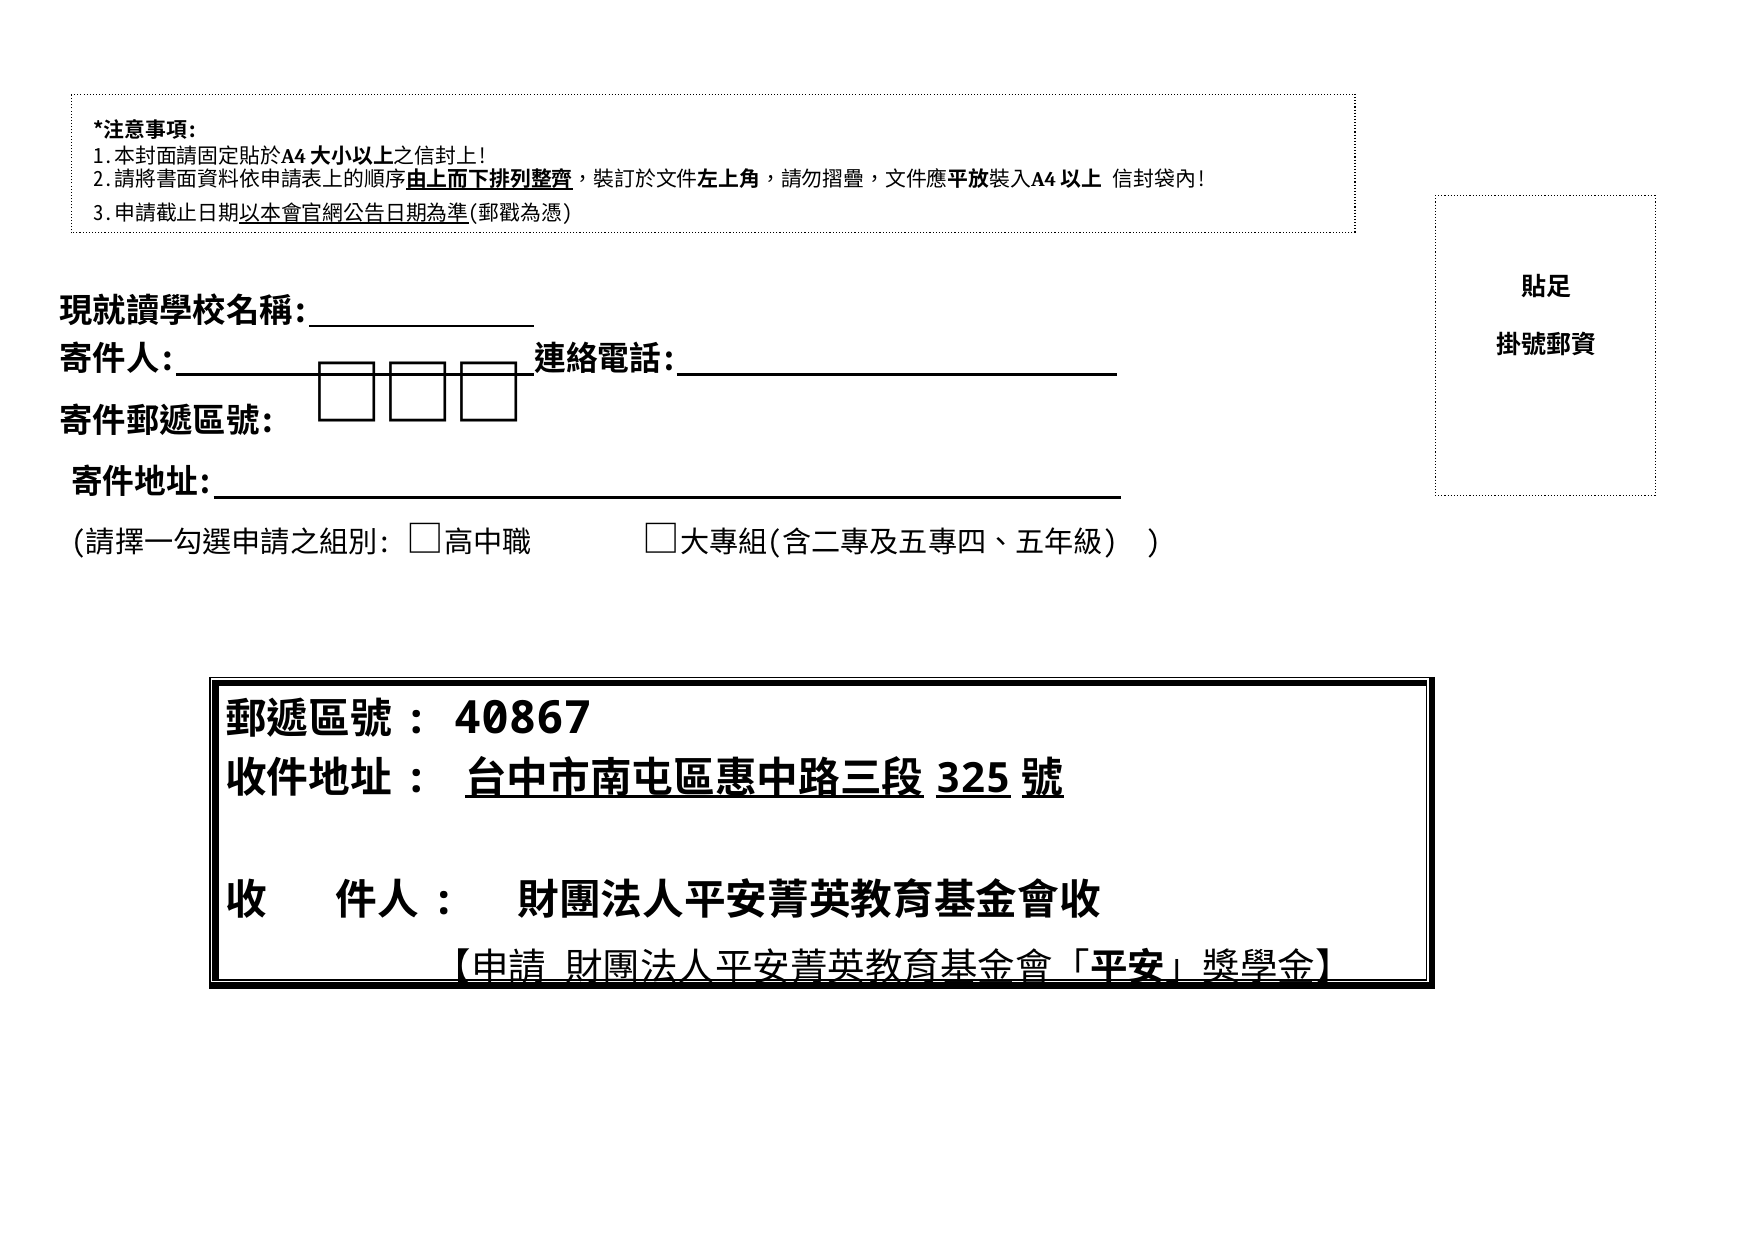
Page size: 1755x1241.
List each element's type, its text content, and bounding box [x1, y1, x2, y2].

text 寄件地址: [71, 471, 1435, 500]
subtitle 現就讀學校名稱: [59, 296, 1194, 329]
text □□□□□□ [542, 359, 562, 369]
text □□□□□□ [463, 364, 514, 373]
text *注意事項: [93, 112, 1354, 144]
text □□□□□□ [311, 359, 562, 436]
subtitle 寄件人: 連絡電話: 寄件郵遞區號: [59, 345, 1194, 442]
text 3.申請截止日期以本會官網公告日期為準(郵戳為憑) [93, 191, 1354, 228]
text □□□□□□ [321, 376, 372, 419]
text □□□□□□ [321, 364, 372, 373]
text □□□□□□ [392, 376, 443, 419]
text □□□□□□ [463, 376, 514, 419]
table_header 貼足 掛號郵資 [1436, 195, 1656, 495]
text 1.本封面請固定貼於A4 大小以上之信封上! [93, 144, 1354, 169]
text 2.請將書面資料依申請表上的順序由上而下排列整齊，裝訂於文件左上角，請勿摺疊，文件應平放裝入A4 以上 信封袋內! [93, 169, 1354, 191]
text [1657, 471, 1695, 500]
subtitle [1435, 195, 1657, 534]
text (請擇一勾選申請之組別: □高中職 □大專組(含二專及五專四、五年級) ) [71, 500, 1695, 566]
text □□□□□□ [392, 364, 443, 373]
